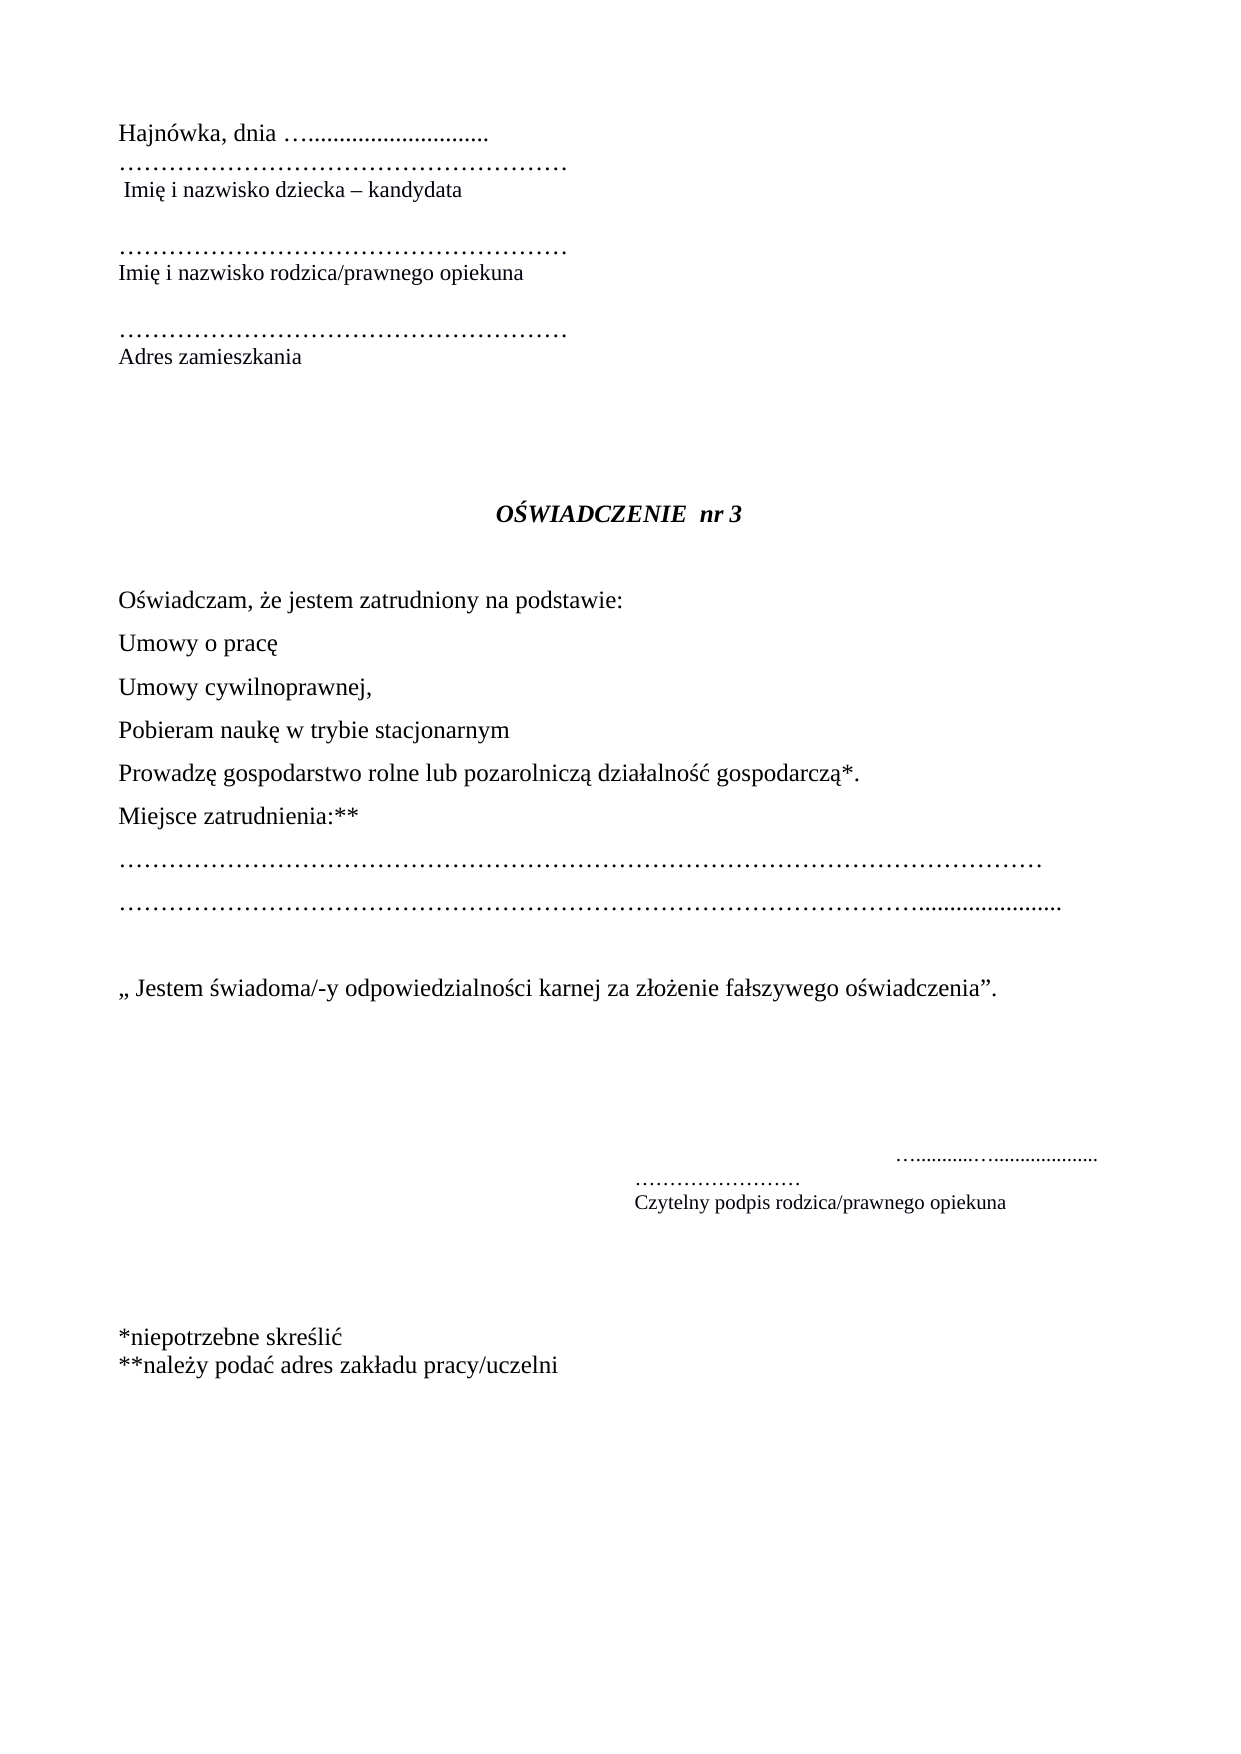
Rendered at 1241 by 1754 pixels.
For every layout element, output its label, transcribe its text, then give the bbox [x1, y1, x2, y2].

text ……………………………………………… [118, 147, 1122, 176]
text Czytelny podpis rodzica/prawnego opiekuna [634, 1190, 1122, 1214]
text Adres zamieszkania [118, 343, 1122, 370]
text „ Jestem świadoma/-y odpowiedzialności karnej za złożenie fałszywego oświadczenia”. [118, 973, 1122, 1002]
text ……………………………………………………………………………………....................... [118, 887, 1122, 916]
text ………………………………………………………………………………………………… [118, 844, 1122, 873]
text ……………………………………………… [118, 314, 1122, 343]
text Miejsce zatrudnienia:** [118, 801, 1122, 830]
list Umowy o pracę [118, 628, 1122, 657]
text …...........…....................…………………… [634, 1142, 1122, 1190]
text Imię i nazwisko rodzica/prawnego opiekuna [118, 259, 1122, 286]
text ……………………………………………… [118, 231, 1122, 259]
text **należy podać adres zakładu pracy/uczelni [118, 1351, 1122, 1379]
text Hajnówka, dnia …............................. [118, 118, 1122, 147]
text Oświadczam, że jestem zatrudniony na podstawie: [118, 585, 1122, 614]
text *niepotrzebne skreślić [118, 1322, 1122, 1351]
text Imię i nazwisko dziecka – kandydata [118, 176, 1122, 202]
list Umowy cywilnoprawnej, [118, 672, 1122, 700]
list Pobieram naukę w trybie stacjonarnym [118, 715, 1122, 743]
list Prowadzę gospodarstwo rolne lub pozarolniczą działalność gospodarczą*. [118, 758, 1122, 787]
text OŚWIADCZENIE nr 3 [118, 499, 1122, 528]
